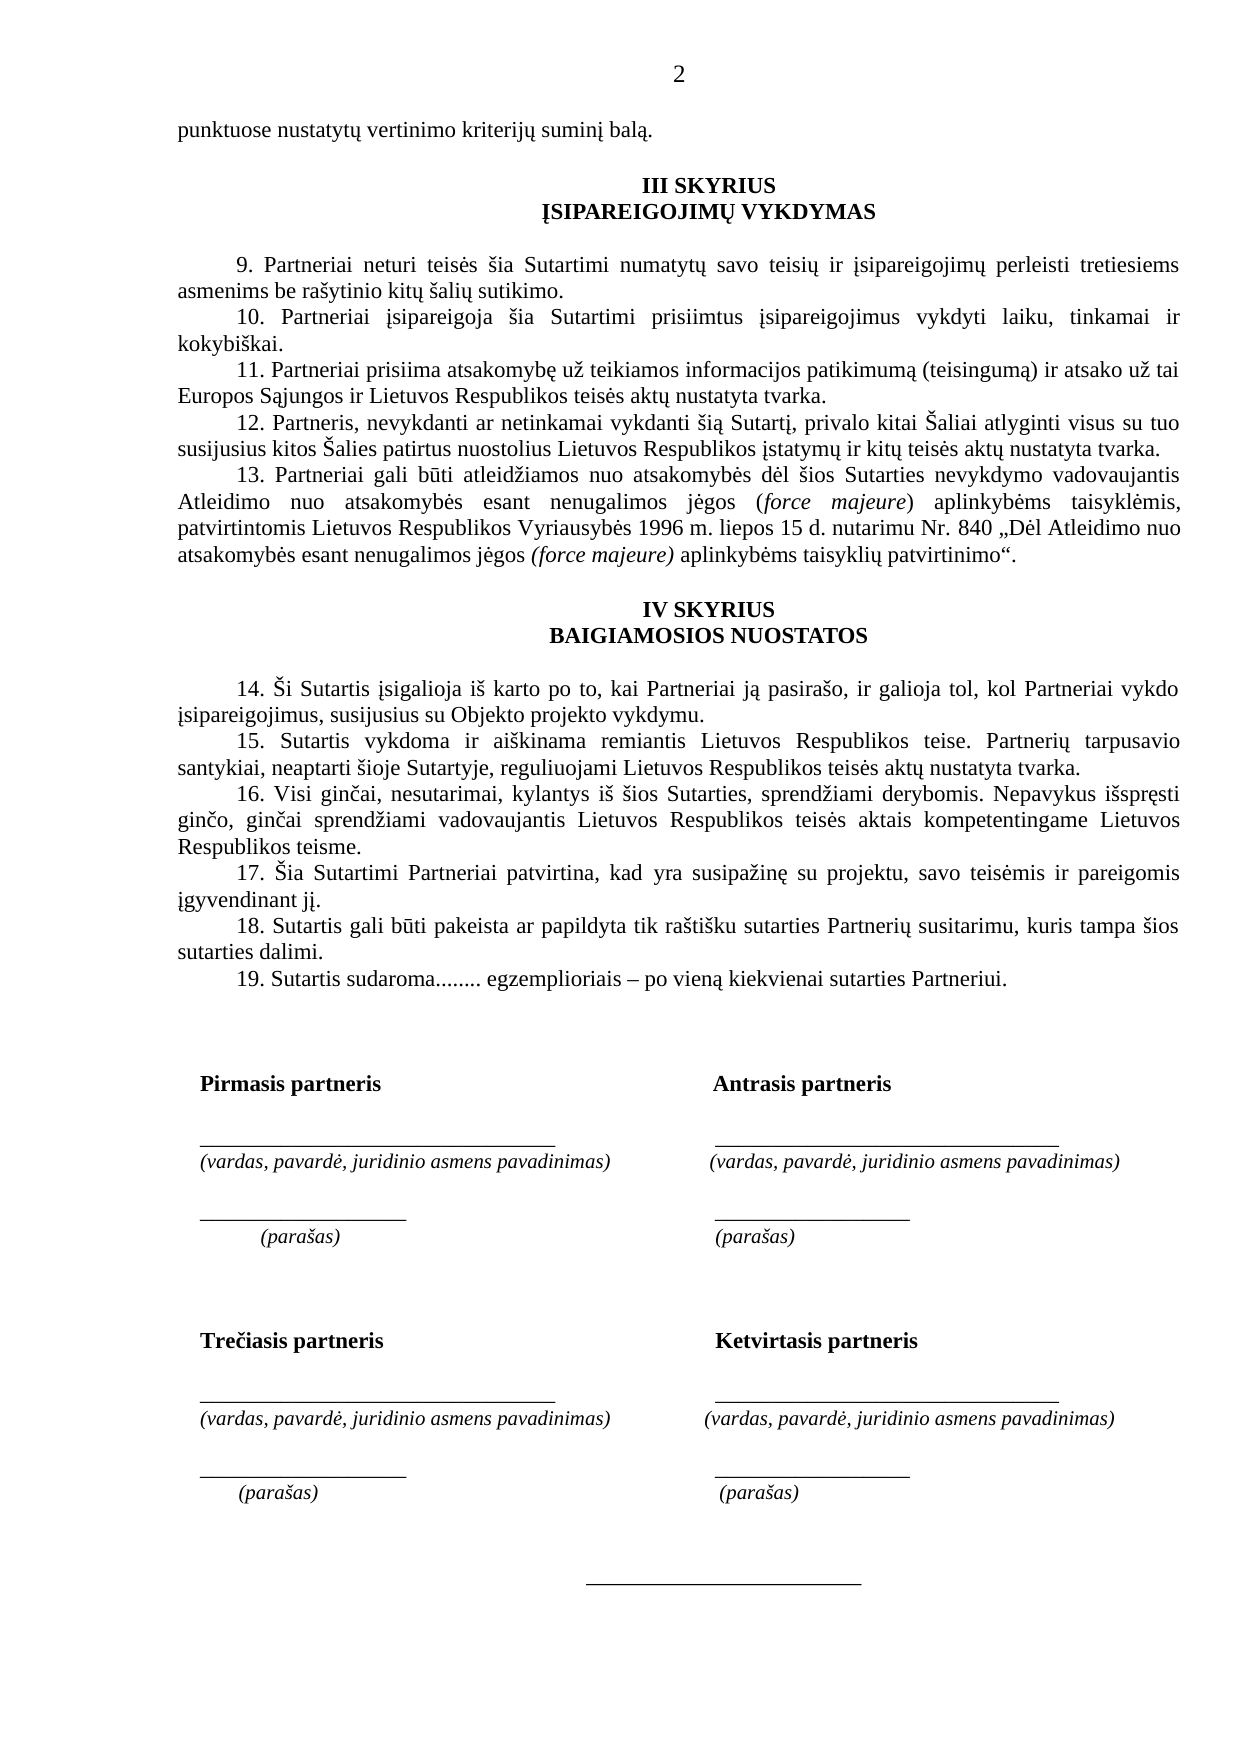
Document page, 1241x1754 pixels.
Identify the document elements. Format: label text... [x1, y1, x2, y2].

text 9. Partneriai neturi teisės šia Sutartimi numatytų savo teisių ir įsipareigojimų perleisti tretiesiems asmenims be rašytinio kitų šalių sutikimo. [177, 251, 1181, 303]
table_cell [189, 1044, 1178, 1070]
text įsipareigojimų VYKDYMas [177, 198, 1181, 224]
text 11. Partneriai prisiima atsakomybę už teikiamos informacijos patikimumą (teisingumą) ir atsako už tai Europos Sąjungos ir Lietuvos Respublikos teisės aktų nustatyta tvarka. [177, 356, 1181, 409]
text III SKYRIUS [177, 172, 1181, 198]
text 12. Partneris, nevykdanti ar netinkamai vykdanti šią Sutartį, privalo kitai Šaliai atlyginti visus su tuo susijusius kitos Šalies patirtus nuostolius Lietuvos Respublikos įstatymų ir kitų teisės aktų nustatyta tvarka. [177, 409, 1181, 462]
text IV SKYRIUS [177, 596, 1181, 622]
text 16. Visi ginčai, nesutarimai, kylantys iš šios Sutarties, sprendžiami derybomis. Nepavykus išspręsti ginčo, ginčai sprendžiami vadovaujantis Lietuvos Respublikos teisės aktais kompetentingame Lietuvos Respublikos teisme. [177, 780, 1181, 859]
text 14. Ši Sutartis įsigalioja iš karto po to, kai Partneriai ją pasirašo, ir galioja tol, kol Partneriai vykdo įsipareigojimus, susijusius su Objekto projekto vykdymu. [177, 675, 1181, 727]
text 18. Sutartis gali būti pakeista ar papildyta tik raštišku sutarties Partnerių susitarimu, kuris tampa šios sutarties dalimi. [177, 912, 1181, 965]
text 19. Sutartis sudaroma........ egzemplioriais – po vieną kiekvienai sutarties Partneriui. [177, 965, 1181, 991]
table_cell Pirmasis partneris Antrasis partneris _______________________________ ______________________________ (vardas, pavardė, juridinio asmens pavadinimas) (vardas, pavardė, juridinio asmens pavadinimas) __________________ _________________ (parašas) (parašas) [189, 1070, 1178, 1274]
text 17. Šia Sutartimi Partneriai patvirtina, kad yra susipažinę su projektu, savo teisėmis ir pareigomis įgyvendinant jį. [177, 859, 1181, 912]
text punktuose nustatytų vertinimo kriterijų suminį balą. [177, 117, 1181, 143]
text 13. Partneriai gali būti atleidžiamos nuo atsakomybės dėl šios Sutarties nevykdymo vadovaujantis Atleidimo nuo atsakomybės esant nenugalimos jėgos (force majeure) aplinkybėms taisyklėmis, patvirtintomis Lietuvos Respublikos Vyriausybės 1996 m. liepos 15 d. nutarimu Nr. 840 „Dėl Atleidimo nuo atsakomybės esant nenugalimos jėgos (force majeure) aplinkybėms taisyklių patvirtinimo“. [177, 462, 1181, 567]
text ______________________ [177, 1559, 1181, 1588]
table_header [189, 991, 1178, 1044]
text 15. Sutartis vykdoma ir aiškinama remiantis Lietuvos Respublikos teise. Partnerių tarpusavio santykiai, neaptarti šioje Sutartyje, reguliuojami Lietuvos Respublikos teisės aktų nustatyta tvarka. [177, 727, 1181, 780]
text 10. Partneriai įsipareigoja šia Sutartimi prisiimtus įsipareigojimus vykdyti laiku, tinkamai ir kokybiškai. [177, 303, 1181, 356]
table_header Trečiasis partneris Ketvirtasis partneris _______________________________ ______________________________ (vardas, pavardė, juridinio asmens pavadinimas) (vardas, pavardė, juridinio asmens pavadinimas) __________________ _________________ (parašas) (parašas) [189, 1327, 1178, 1531]
text Baigiamosios nuostatos [177, 622, 1181, 648]
